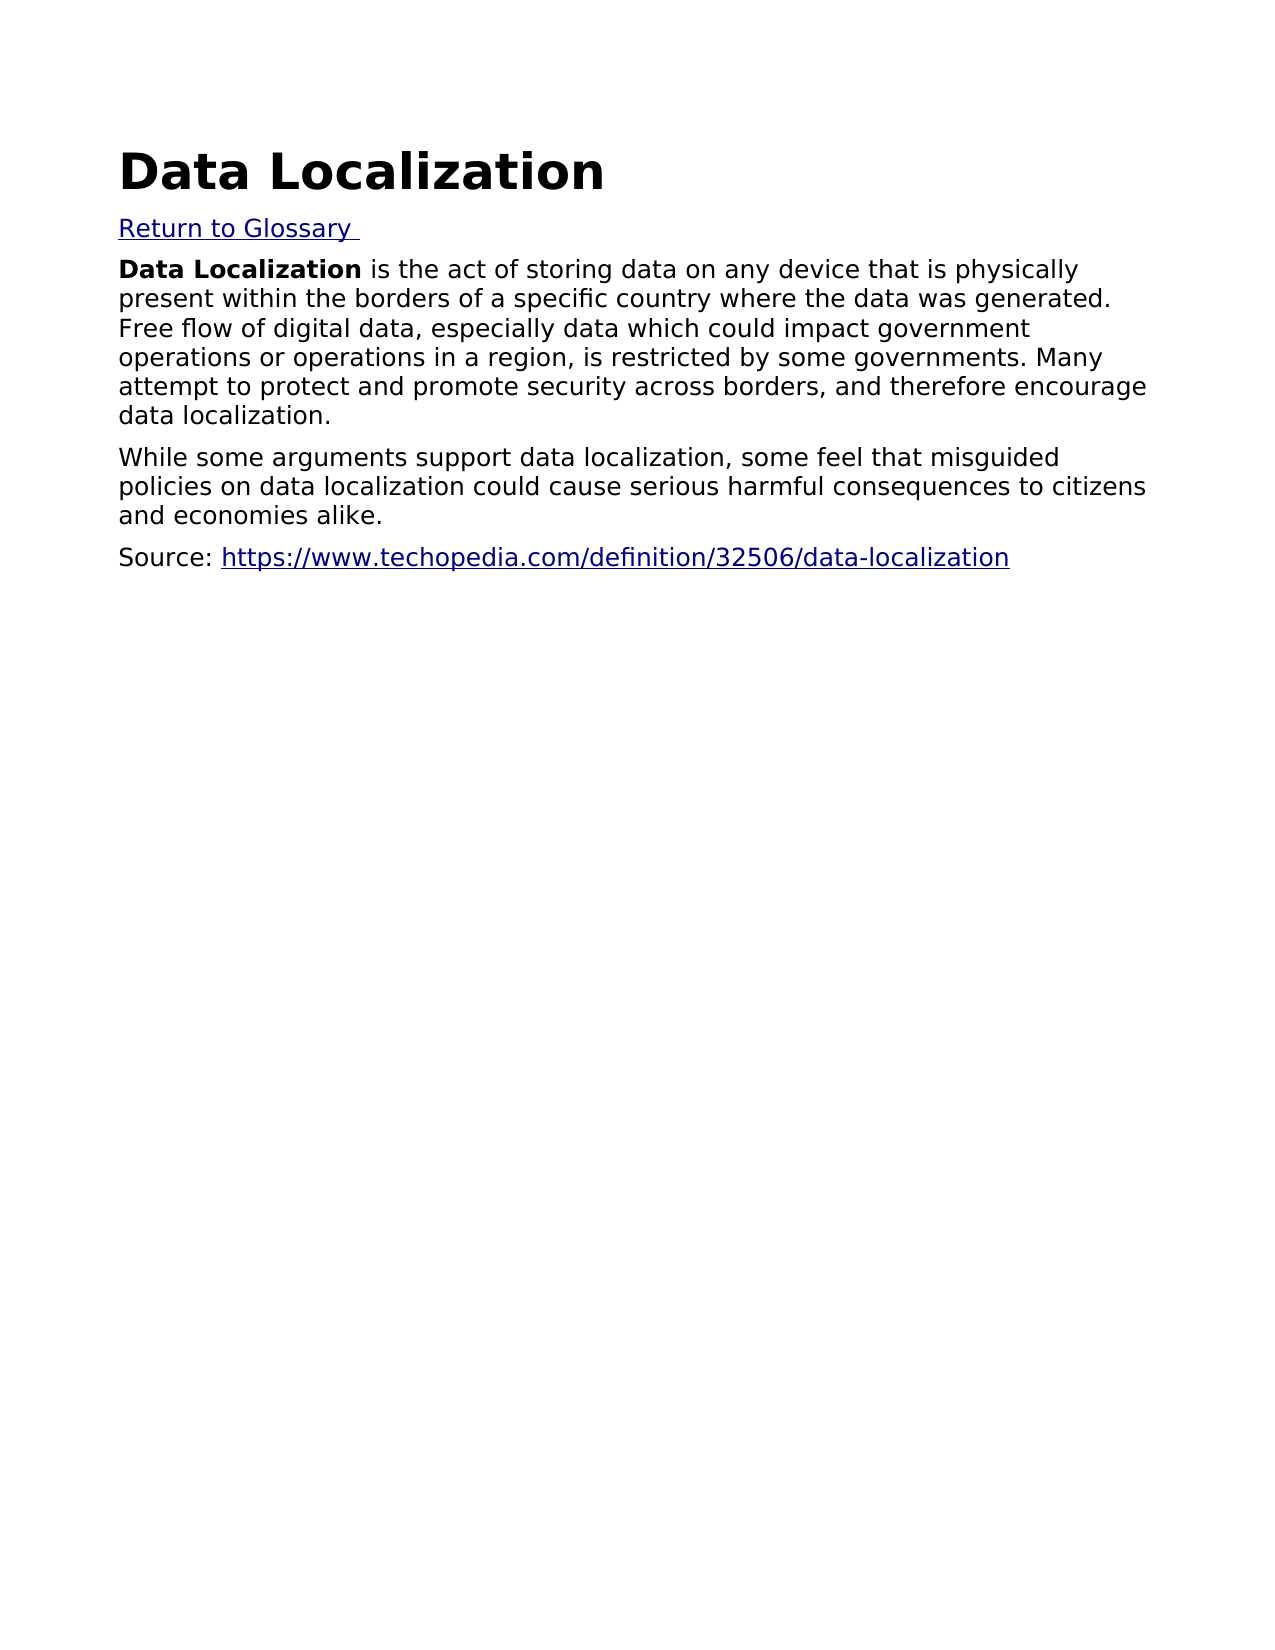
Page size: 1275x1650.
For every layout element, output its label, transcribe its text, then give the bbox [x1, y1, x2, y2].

text While some arguments support data localization, some feel that misguided policies on data localization could cause serious harmful consequences to citizens and economies alike. [118, 443, 1157, 531]
text Source: https://www.techopedia.com/definition/32506/data-localization [118, 543, 1157, 572]
text Return to Glossary [118, 214, 1157, 243]
subtitle Data Localization [118, 143, 1157, 201]
text Data Localization is the act of storing data on any device that is physically present within the borders of a specific country where the data was generated. Free flow of digital data, especially data which could impact government operations or operations in a region, is restricted by some governments. Many attempt to protect and promote security across borders, and therefore encourage data localization. [118, 256, 1157, 431]
